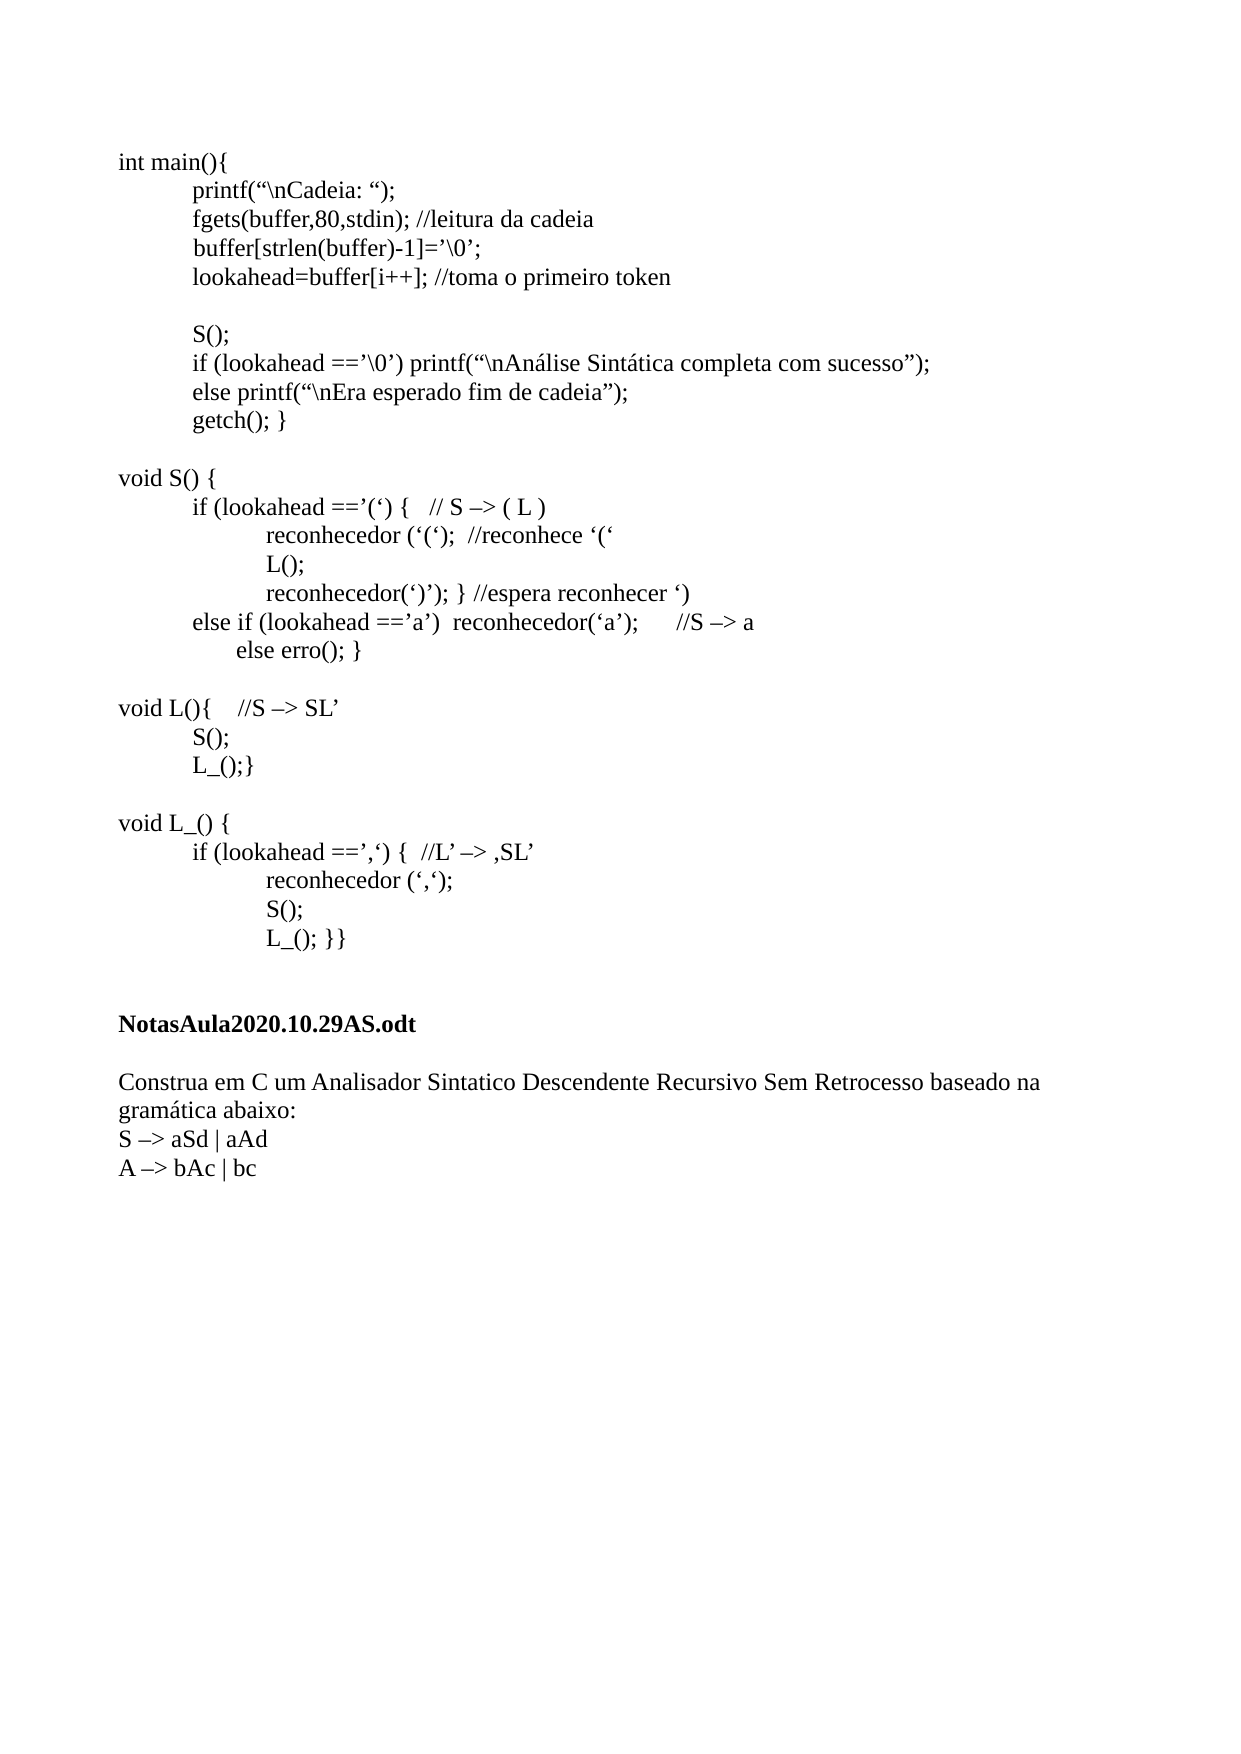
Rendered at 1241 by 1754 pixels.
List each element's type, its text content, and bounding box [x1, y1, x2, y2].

text void L(){ //S –> SL’ [118, 693, 1122, 722]
text void L_() { [118, 808, 1122, 837]
text S(); [118, 722, 1122, 751]
text S(); [118, 894, 1122, 923]
text printf(“\nCadeia: “); [118, 176, 1122, 204]
text L(); [118, 549, 1122, 578]
text reconhecedor (‘(‘); //reconhece ‘(‘ [118, 521, 1122, 549]
text buffer[strlen(buffer)-1]=’\0’; [118, 233, 1122, 262]
text lookahead=buffer[i++]; //toma o primeiro token [118, 262, 1122, 291]
text L_();} [118, 751, 1122, 779]
text reconhecedor(‘)’); } //espera reconhecer ‘) [118, 578, 1122, 607]
text L_(); }} [118, 923, 1122, 952]
text Construa em C um Analisador Sintatico Descendente Recursivo Sem Retrocesso baseado na gramática abaixo: [118, 1067, 1122, 1124]
text if (lookahead ==’,‘) { //L’ –> ,SL’ [118, 837, 1122, 866]
text NotasAula2020.10.29AS.odt [118, 1009, 1122, 1038]
text void S() { [118, 463, 1122, 492]
text S –> aSd | aAd A –> bAc | bc [118, 1124, 1122, 1182]
text reconhecedor (‘,‘); [118, 866, 1122, 894]
text else if (lookahead ==’a’) reconhecedor(‘a’); //S –> a [118, 607, 1122, 636]
text getch(); } [118, 406, 1122, 434]
text if (lookahead ==’(‘) { // S –> ( L ) [118, 492, 1122, 521]
text if (lookahead ==’\0’) printf(“\nAnálise Sintática completa com sucesso”); [118, 348, 1122, 377]
text else printf(“\nEra esperado fim de cadeia”); [118, 377, 1122, 406]
text S(); [118, 319, 1122, 348]
text int main(){ [118, 147, 1122, 176]
text fgets(buffer,80,stdin); //leitura da cadeia [118, 204, 1122, 233]
text else erro(); } [118, 636, 1122, 664]
